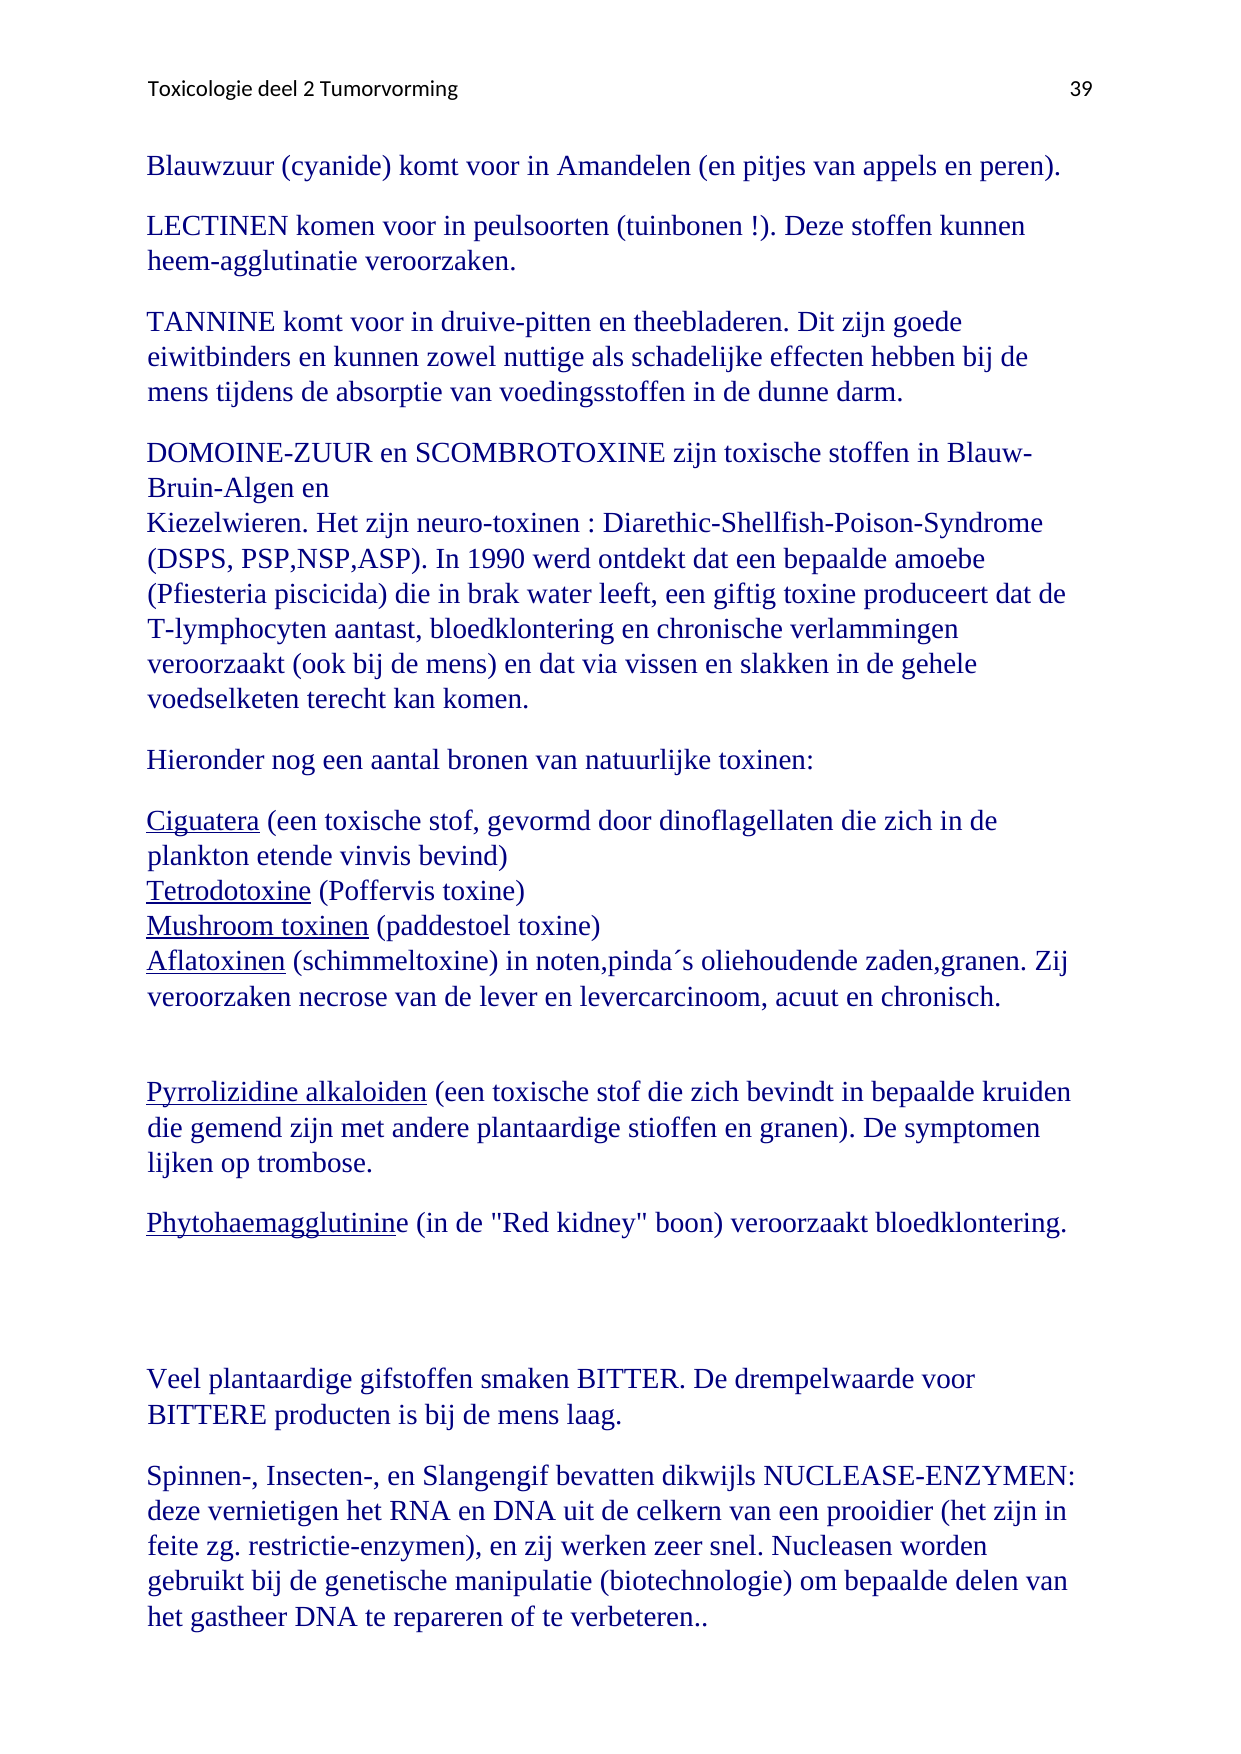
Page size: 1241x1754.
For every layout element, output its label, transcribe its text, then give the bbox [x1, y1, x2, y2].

text TANNINE komt voor in druive-pitten en theebladeren. Dit zijn goede eiwitbinders en kunnen zowel nuttige als schadelijke effecten hebben bij de mens tijdens de absorptie van voedingsstoffen in de dunne darm. [146, 304, 1088, 408]
text Mushroom toxinen (paddestoel toxine) [146, 908, 1088, 942]
text Kiezelwieren. Het zijn neuro-toxinen : Diarethic-Shellfish-Poison-Syndrome (DSPS, PSP,NSP,ASP). In 1990 werd ontdekt dat een bepaalde amoebe (Pfiesteria piscicida) die in brak water leeft, een giftig toxine produceert dat de T-lymphocyten aantast, bloedklontering en chronische verlammingen veroorzaakt (ook bij de mens) en dat via vissen en slakken in de gehele voedselketen terecht kan komen. [146, 506, 1088, 715]
text Phytohaemagglutinine (in de "Red kidney" boon) veroorzaakt bloedklontering. [146, 1206, 1088, 1239]
text Hieronder nog een aantal bronen van natuurlijke toxinen: [146, 742, 1089, 776]
text LECTINEN komen voor in peulsoorten (tuinbonen !). Deze stoffen kunnen heem-agglutinatie veroorzaken. [146, 208, 1088, 277]
text Pyrrolizidine alkaloiden (een toxische stof die zich bevindt in bepaalde kruiden die gemend zijn met andere plantaardige stioffen en granen). De symptomen lijken op trombose. [146, 1074, 1088, 1178]
text Blauwzuur (cyanide) komt voor in Amandelen (en pitjes van appels en peren). [146, 148, 1088, 181]
text Ciguatera (een toxische stof, gevormd door dinoflagellaten die zich in de plankton etende vinvis bevind) [146, 803, 1088, 871]
text Spinnen-, Insecten-, en Slangengif bevatten dikwijls NUCLEASE-ENZYMEN: deze vernietigen het RNA en DNA uit de celkern van een prooidier (het zijn in feite zg. restrictie-enzymen), en zij werken zeer snel. Nucleasen worden gebruikt bij de genetische manipulatie (biotechnologie) om bepaalde delen van het gastheer DNA te repareren of te verbeteren.. [146, 1458, 1088, 1632]
text Tetrodotoxine (Poffervis toxine) [146, 873, 1088, 907]
text Veel plantaardige gifstoffen smaken BITTER. De drempelwaarde voor BITTERE producten is bij de mens laag. [146, 1362, 1093, 1430]
text DOMOINE-ZUUR en SCOMBROTOXINE zijn toxische stoffen in Blauw-Bruin-Algen en [146, 435, 1088, 504]
text Aflatoxinen (schimmeltoxine) in noten,pinda´s oliehoudende zaden,granen. Zij veroorzaken necrose van de lever en levercarcinoom, acuut en chronisch. [146, 943, 1088, 1012]
